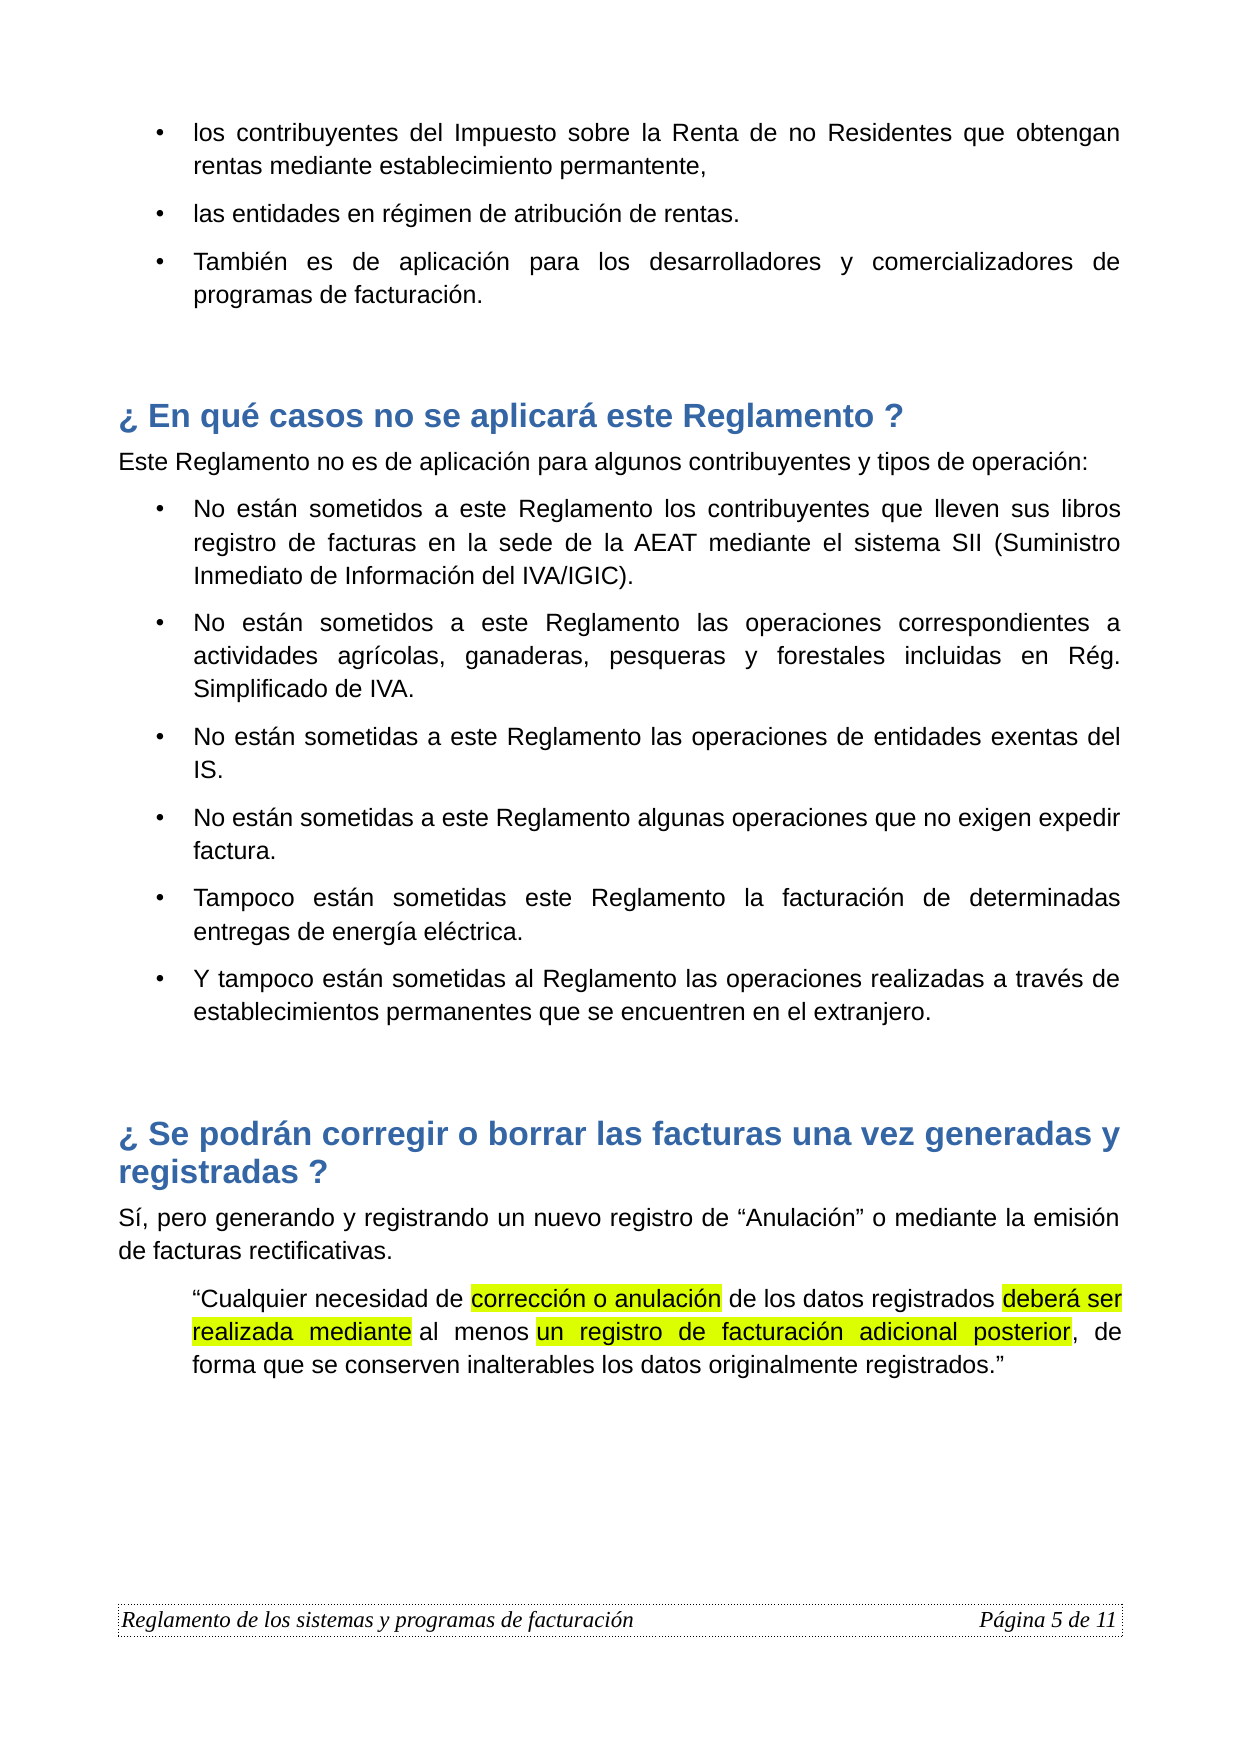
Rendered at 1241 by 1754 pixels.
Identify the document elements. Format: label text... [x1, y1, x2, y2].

list las entidades en régimen de atribución de rentas. [156, 199, 1122, 228]
subtitle ¿ Se podrán corregir o borrar las facturas una vez generadas y registradas ? [118, 1113, 1122, 1191]
subtitle ¿ En qué casos no se aplicará este Reglamento ? [118, 396, 1122, 434]
list También es de aplicación para los desarrolladores y comercializadores de programas de facturación. [156, 247, 1122, 308]
text “Cualquier necesidad de corrección o anulación de los datos registrados deberá ser realizada mediante al menos un registro de facturación adicional posterior, de forma que se conserven inalterables los datos originalmente registrados.” [192, 1284, 1122, 1378]
text Este Reglamento no es de aplicación para algunos contribuyentes y tipos de operación: [118, 447, 1122, 476]
text Sí, pero generando y registrando un nuevo registro de “Anulación” o mediante la emisión de facturas rectificativas. [118, 1203, 1122, 1265]
list Tampoco están sometidas este Reglamento la facturación de determinadas entregas de energía eléctrica. [156, 883, 1122, 945]
list Y tampoco están sometidas al Reglamento las operaciones realizadas a través de establecimientos permanentes que se encuentren en el extranjero. [156, 964, 1122, 1026]
list No están sometidos a este Reglamento los contribuyentes que lleven sus libros registro de facturas en la sede de la AEAT mediante el sistema SII (Suministro Inmediato de Información del IVA/IGIC). [156, 494, 1122, 589]
list No están sometidas a este Reglamento algunas operaciones que no exigen expedir factura. [156, 803, 1122, 864]
list los contribuyentes del Impuesto sobre la Renta de no Residentes que obtengan rentas mediante establecimiento permantente, [156, 118, 1122, 180]
list No están sometidos a este Reglamento las operaciones correspondientes a actividades agrícolas, ganaderas, pesqueras y forestales incluidas en Rég. Simplificado de IVA. [156, 608, 1122, 703]
list No están sometidas a este Reglamento las operaciones de entidades exentas del IS. [156, 722, 1122, 784]
